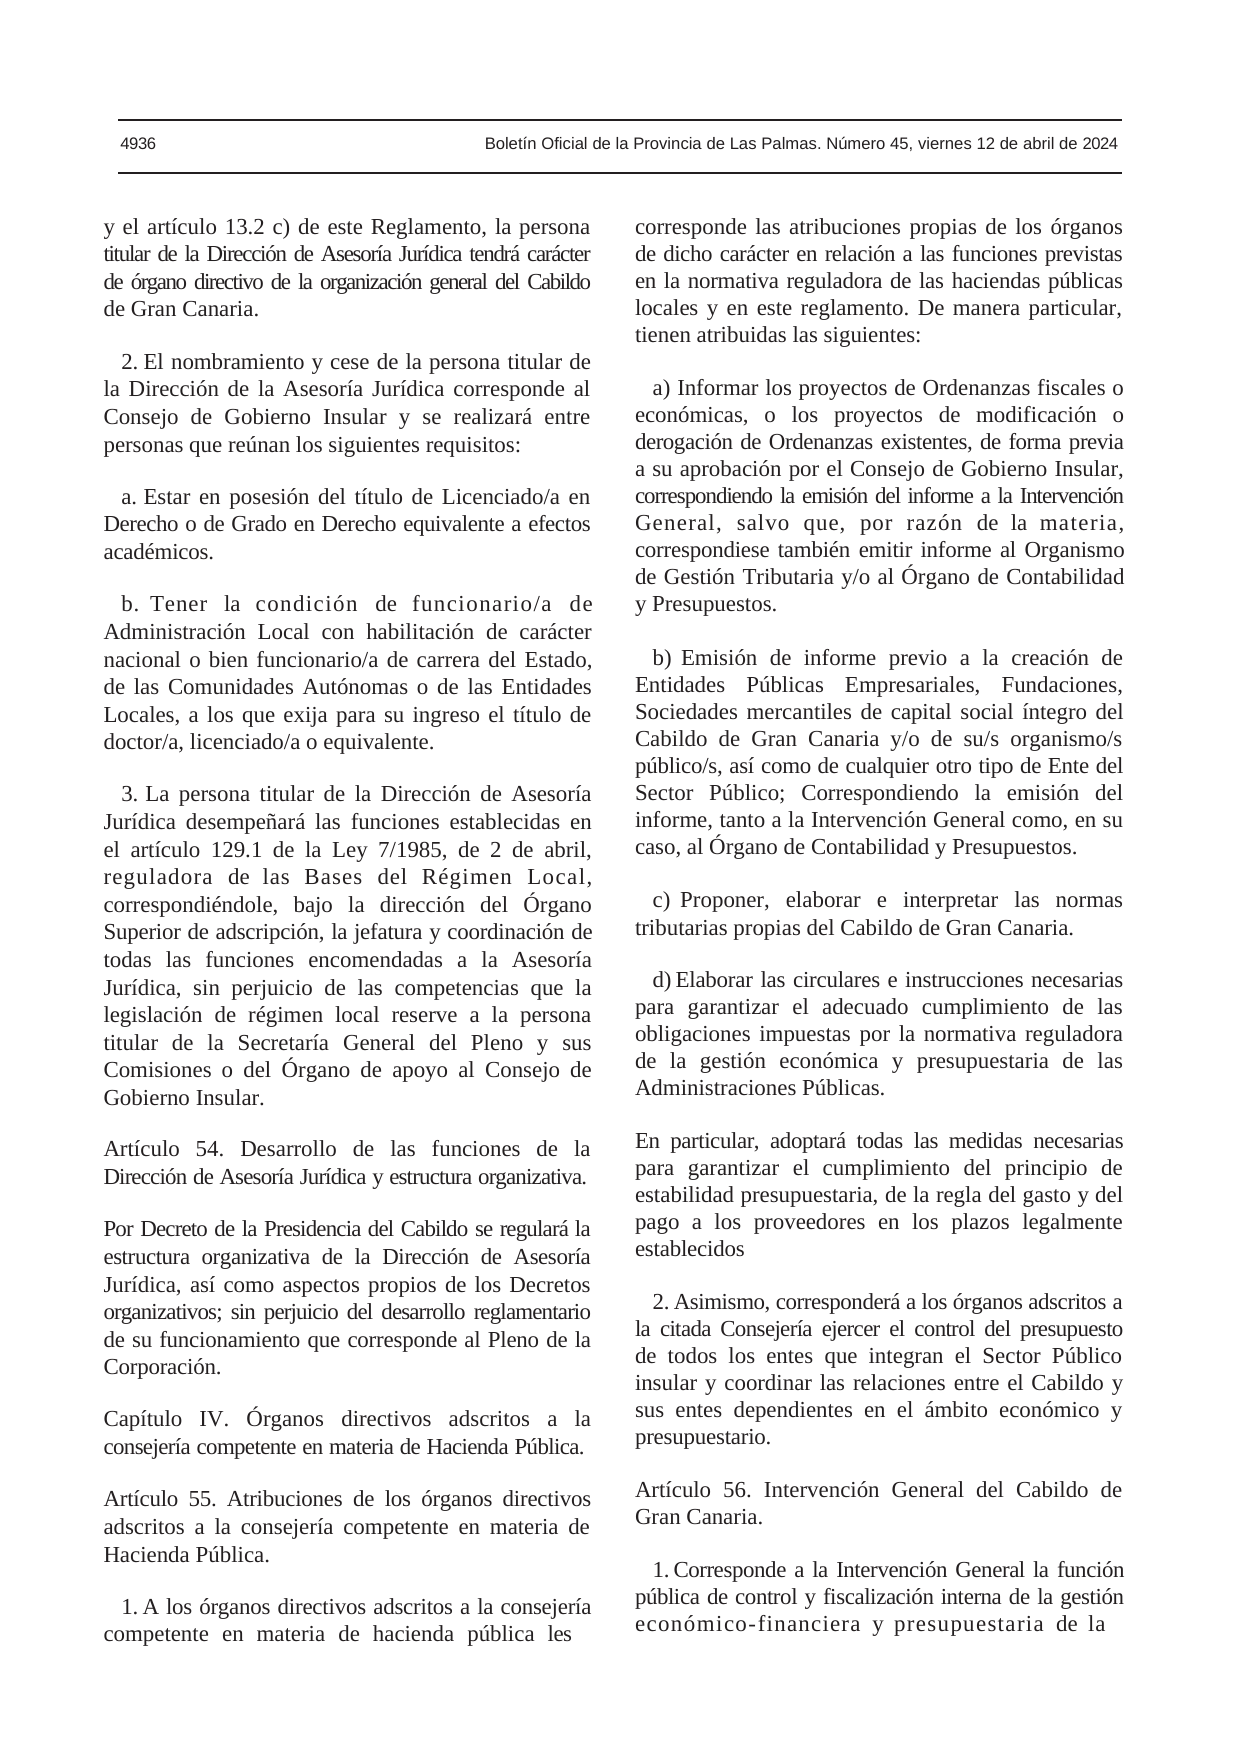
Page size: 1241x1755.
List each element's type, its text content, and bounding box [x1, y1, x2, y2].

text Por Decreto de la Presidencia del Cabildo se regulará la estructura organizativa de la Dirección de Asesoría Jurídica, así como aspectos propios de los Decretos organizativos; sin perjuicio del desarrollo reglamentario de su funcionamiento que corresponde al Pleno de la Corporación. [103, 1215, 591, 1380]
text y el artículo 13.2 c) de este Reglamento, la persona titular de la Dirección de Asesoría Jurídica tendrá carácter de órgano directivo de la organización general del Cabildo de Gran Canaria. [103, 213, 591, 322]
list Asimismo, corresponderá a los órganos adscritos a la citada Consejería ejercer el control del presupuesto de todos los entes que integran el Sector Público insular y coordinar las relaciones entre el Cabildo y sus entes dependientes en el ámbito económico y presupuestario. [635, 1288, 1123, 1450]
list Tener la condición de funcionario/a de Administración Local con habilitación de carácter nacional o bien funcionario/a de carrera del Estado, de las Comunidades Autónomas o de las Entidades Locales, a los que exija para su ingreso el título de doctor/a, licenciado/a o equivalente. [103, 590, 592, 755]
list Elaborar las circulares e instrucciones necesarias para garantizar el adecuado cumplimiento de las obligaciones impuestas por la normativa reguladora de la gestión económica y presupuestaria de las Administraciones Públicas. [635, 966, 1123, 1101]
text Artículo 54. Desarrollo de las funciones de la Dirección de Asesoría Jurídica y estructura organizativa. [103, 1135, 591, 1189]
list Emisión de informe previo a la creación de Entidades Públicas Empresariales, Fundaciones, Sociedades mercantiles de capital social íntegro del Cabildo de Gran Canaria y/o de su/s organismo/s público/s, así como de cualquier otro tipo de Ente del Sector Público; Correspondiendo la emisión del informe, tanto a la Intervención General como, en su caso, al Órgano de Contabilidad y Presupuestos. [635, 644, 1123, 860]
list Estar en posesión del título de Licenciado/a en Derecho o de Grado en Derecho equivalente a efectos académicos. [103, 483, 591, 564]
list A los órganos directivos adscritos a la consejería competente en materia de hacienda pública les [103, 1593, 592, 1647]
list La persona titular de la Dirección de Asesoría Jurídica desempeñará las funciones establecidas en el artículo 129.1 de la Ley 7/1985, de 2 de abril, reguladora de las Bases del Régimen Local, correspondiéndole, bajo la dirección del Órgano Superior de adscripción, la jefatura y coordinación de todas las funciones encomendadas a la Asesoría Jurídica, sin perjuicio de las competencias que la legislación de régimen local reserve a la persona titular de la Secretaría General del Pleno y sus Comisiones o del Órgano de apoyo al Consejo de Gobierno Insular. [103, 780, 592, 1110]
list El nombramiento y cese de la persona titular de la Dirección de la Asesoría Jurídica corresponde al Consejo de Gobierno Insular y se realizará entre personas que reúnan los siguientes requisitos: [103, 348, 591, 457]
list Proponer, elaborar e interpretar las normas tributarias propias del Cabildo de Gran Canaria. [635, 886, 1123, 940]
list Informar los proyectos de Ordenanzas fiscales o económicas, o los proyectos de modificación o derogación de Ordenanzas existentes, de forma previa a su aprobación por el Consejo de Gobierno Insular, correspondiendo la emisión del informe a la Intervención General, salvo que, por razón de la materia, correspondiese también emitir informe al Organismo de Gestión Tributaria y/o al Órgano de Contabilidad y Presupuestos. [635, 374, 1124, 617]
text corresponde las atribuciones propias de los órganos de dicho carácter en relación a las funciones previstas en la normativa reguladora de las haciendas públicas locales y en este reglamento. De manera particular, tienen atribuidas las siguientes: [635, 213, 1123, 347]
text Capítulo IV. Órganos directivos adscritos a la consejería competente en materia de Hacienda Pública. [103, 1405, 591, 1459]
text Artículo 56. Intervención General del Cabildo de Gran Canaria. [635, 1476, 1123, 1530]
text En particular, adoptará todas las medidas necesarias para garantizar el cumplimiento del principio de estabilidad presupuestaria, de la regla del gasto y del pago a los proveedores en los plazos legalmente establecidos [635, 1127, 1123, 1262]
list Corresponde a la Intervención General la función pública de control y fiscalización interna de la gestión económico-financiera y presupuestaria de la [635, 1556, 1124, 1636]
text Artículo 55. Atribuciones de los órganos directivos adscritos a la consejería competente en materia de Hacienda Pública. [103, 1485, 591, 1567]
